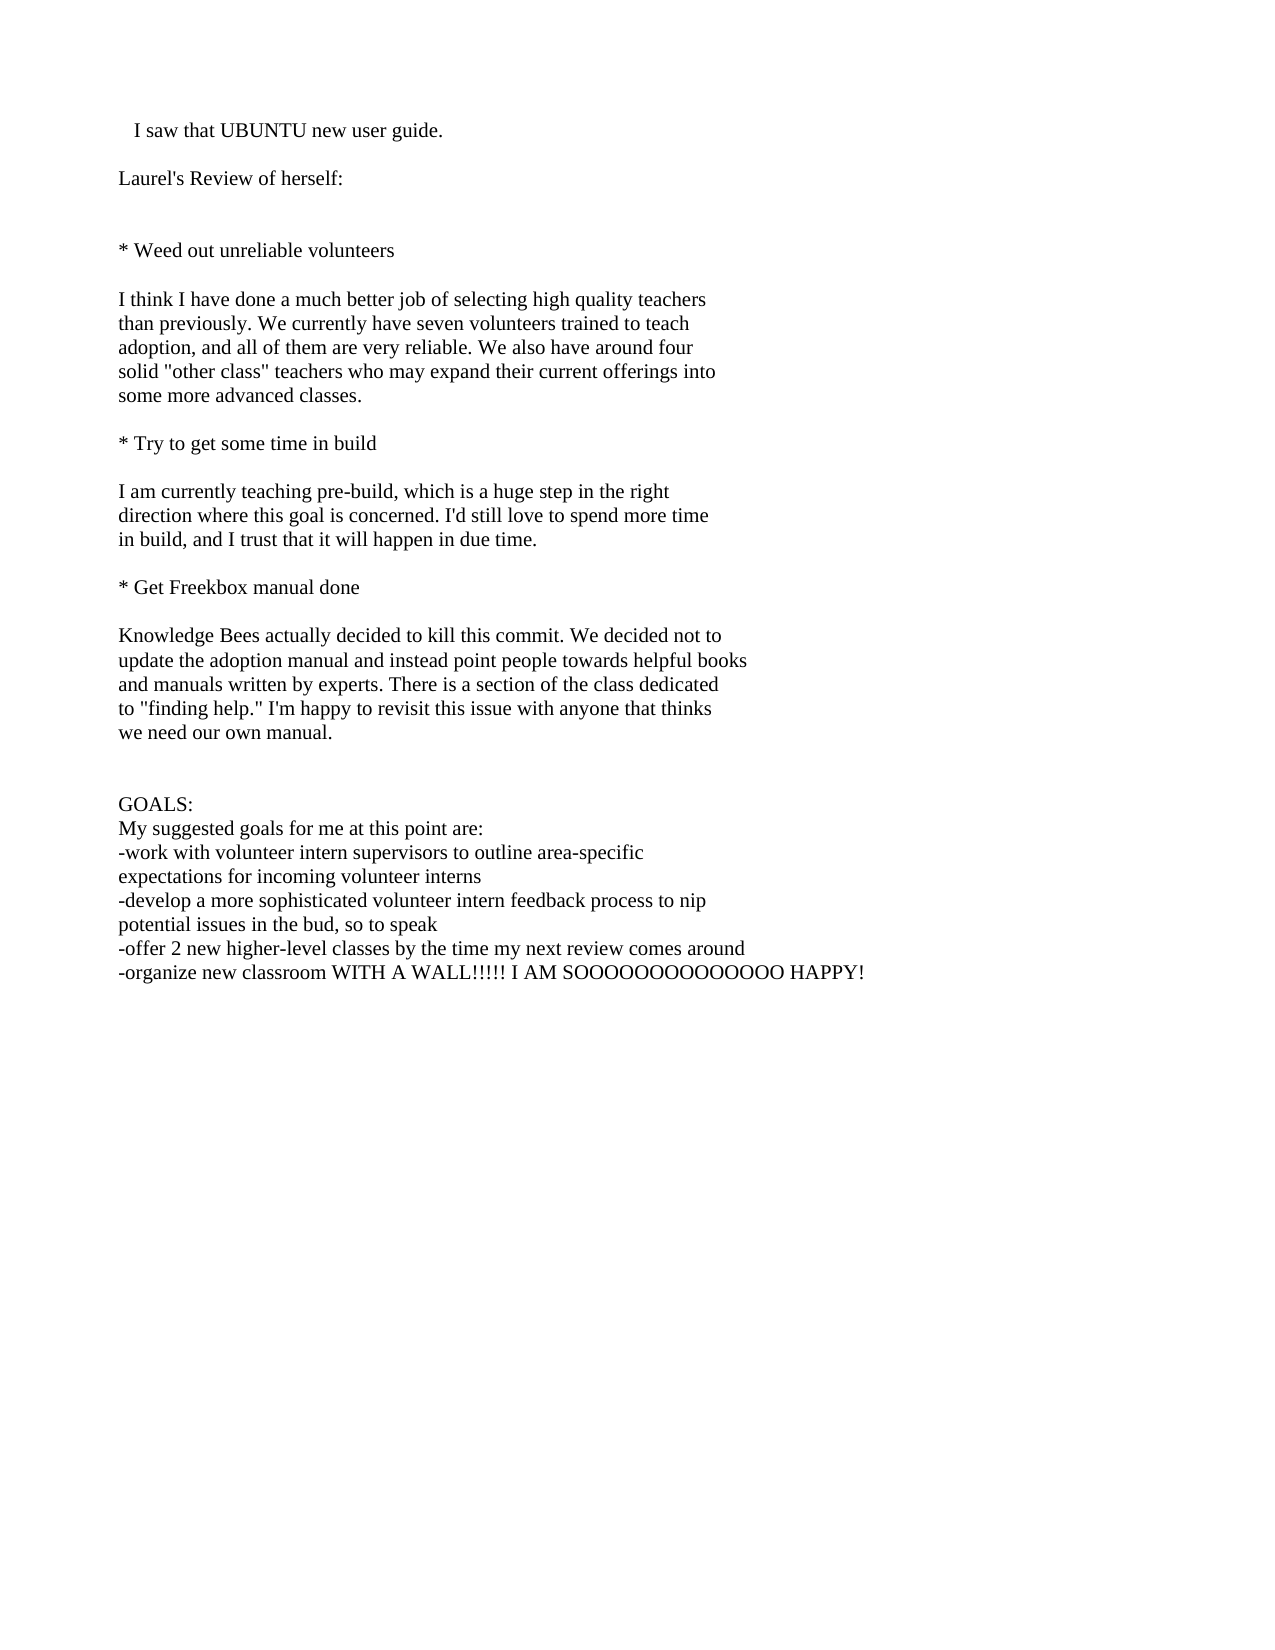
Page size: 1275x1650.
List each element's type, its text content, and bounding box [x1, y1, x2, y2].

text * Get Freekbox manual done [118, 575, 1157, 599]
text to "finding help." I'm happy to revisit this issue with anyone that thinks [118, 696, 1157, 720]
text * Try to get some time in build [118, 431, 1157, 455]
text I think I have done a much better job of selecting high quality teachers [118, 287, 1157, 311]
text I saw that UBUNTU new user guide. [118, 118, 1157, 142]
text * Weed out unreliable volunteers [118, 238, 1157, 262]
text Knowledge Bees actually decided to kill this commit. We decided not to [118, 623, 1157, 647]
text potential issues in the bud, so to speak [118, 912, 1157, 936]
text -work with volunteer intern supervisors to outline area-specific [118, 840, 1157, 864]
text we need our own manual. [118, 720, 1157, 744]
text solid "other class" teachers who may expand their current offerings into [118, 359, 1157, 383]
text GOALS: [118, 792, 1157, 816]
text in build, and I trust that it will happen in due time. [118, 527, 1157, 551]
text -offer 2 new higher-level classes by the time my next review comes around [118, 936, 1157, 960]
text than previously. We currently have seven volunteers trained to teach [118, 311, 1157, 335]
text direction where this goal is concerned. I'd still love to spend more time [118, 503, 1157, 527]
text and manuals written by experts. There is a section of the class dedicated [118, 672, 1157, 696]
text Laurel's Review of herself: [118, 166, 1157, 190]
text expectations for incoming volunteer interns [118, 864, 1157, 888]
text I am currently teaching pre-build, which is a huge step in the right [118, 479, 1157, 503]
text adoption, and all of them are very reliable. We also have around four [118, 335, 1157, 359]
text -organize new classroom WITH A WALL!!!!! I AM SOOOOOOOOOOOOOO HAPPY! [118, 960, 1157, 984]
text update the adoption manual and instead point people towards helpful books [118, 647, 1157, 672]
text some more advanced classes. [118, 383, 1157, 407]
text My suggested goals for me at this point are: [118, 816, 1157, 840]
text -develop a more sophisticated volunteer intern feedback process to nip [118, 888, 1157, 912]
